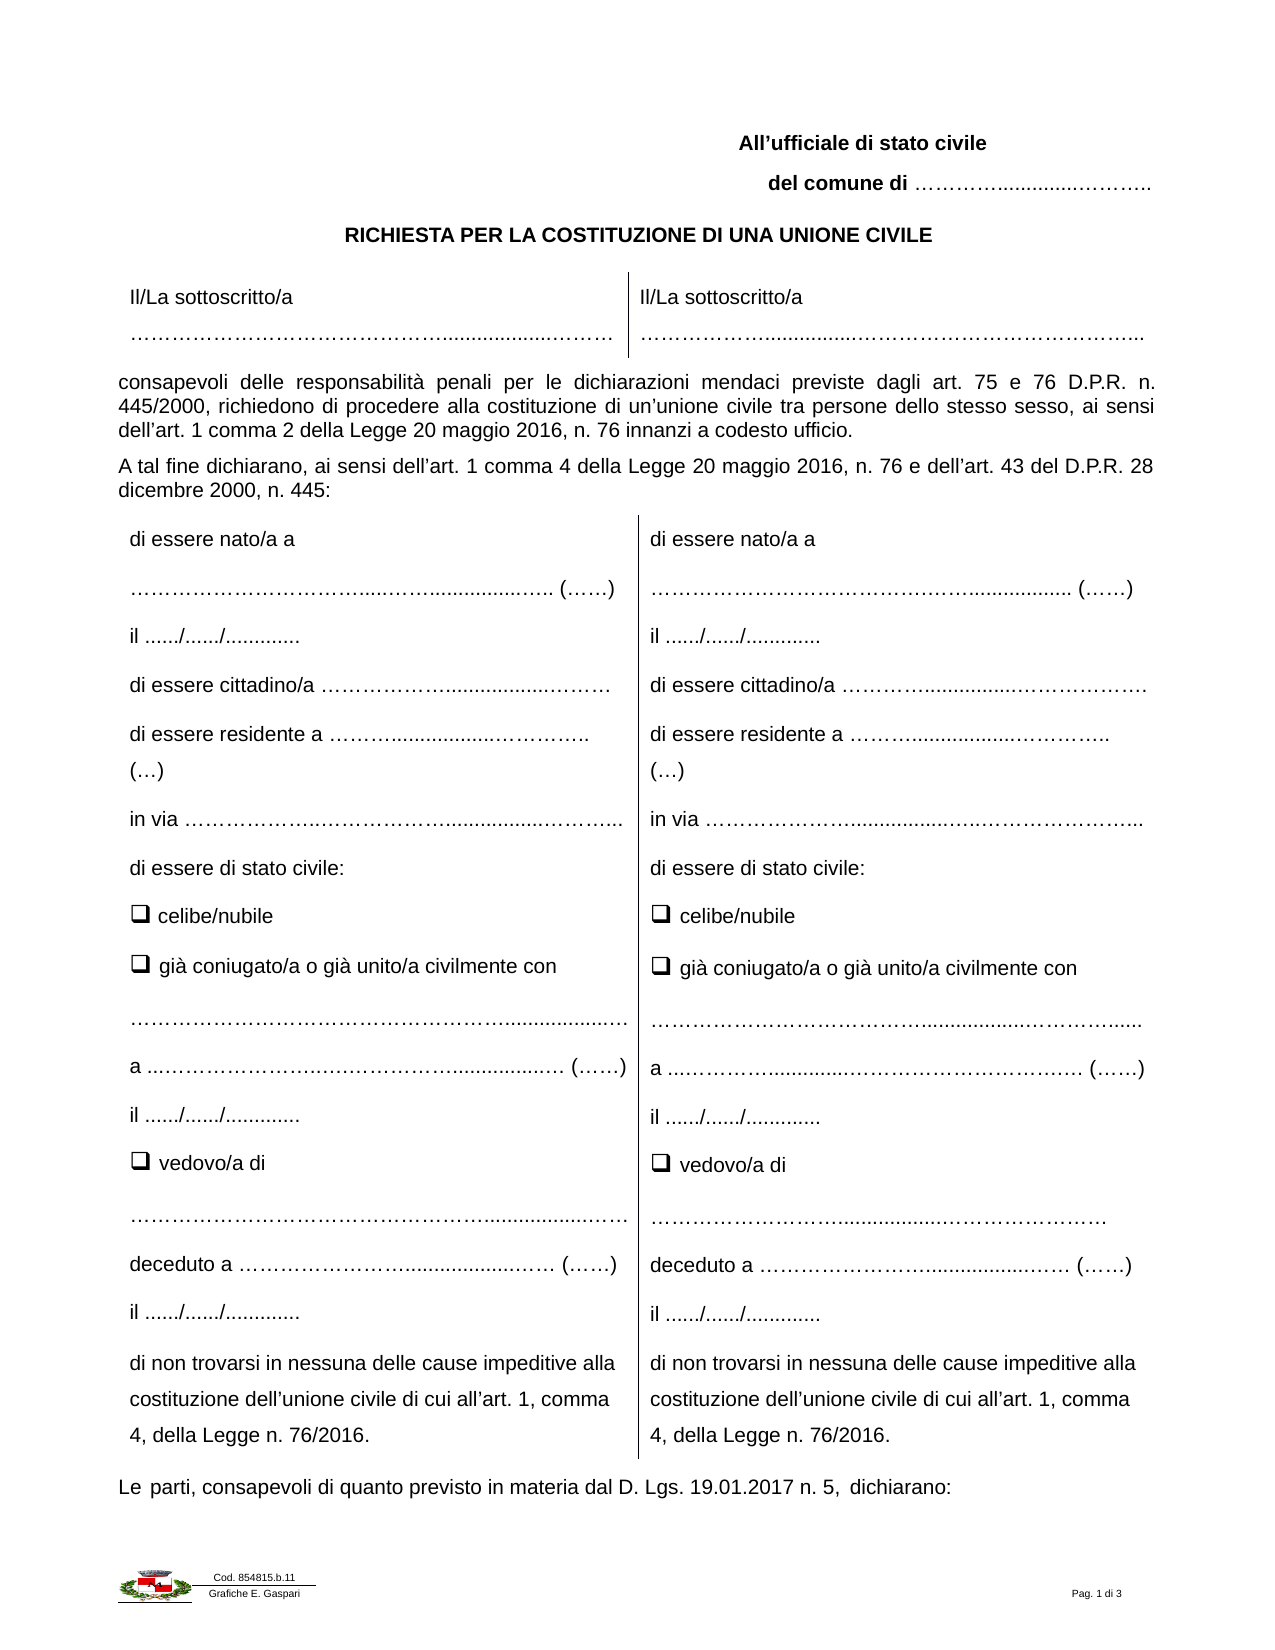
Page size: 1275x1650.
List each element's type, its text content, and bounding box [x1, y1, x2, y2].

table_cell di essere di stato civile:  celibe/nubile  già coniugato/a o già unito/a civilmente con …………………………………..................…………...... a ...…………..............………………………….… (……) il ....../....../.............  vedovo/a di ………………………..................…………………… deceduto a ……………………..................…… (……) il ....../....../............. [639, 843, 1157, 1338]
table_header di essere nato/a a …………………………….....……................….. (……) il ....../....../............. [118, 515, 638, 661]
table_cell di essere di stato civile:  celibe/nubile  già coniugato/a o già unito/a civilmente con ………………………………………………..................… a ...…………………..….……………................… (……) il ....../....../.............  vedovo/a di ……………………………………………..................…… deceduto a ……………………...................…… (……) il ....../....../............. [118, 843, 638, 1338]
text Le parti, consapevoli di quanto previsto in materia dal D. Lgs. 19.01.2017 n. 5, dichiarano: [118, 1471, 1152, 1501]
text del comune di …………..............……….. [768, 171, 1157, 194]
table_header Il/La sottoscritto/a ………………................…………………………………... [629, 272, 1157, 357]
subtitle RICHIESTA PER LA COSTITUZIONE DI UNA UNIONE CIVILE [118, 223, 1159, 247]
table_cell di essere residente a ………..................………….. (…) in via ………………..……………….................………... [118, 710, 638, 843]
table_cell di essere cittadino/a ………………..................……… [118, 661, 638, 709]
table_cell di non trovarsi in nessuna delle cause impeditive alla costituzione dell’unione civile di cui all’art. 1, comma 4, della Legge n. 76/2016. [118, 1338, 638, 1459]
table_cell di essere cittadino/a …………................………………. [639, 661, 1157, 709]
table_cell di non trovarsi in nessuna delle cause impeditive alla costituzione dell’unione civile di cui all’art. 1, comma 4, della Legge n. 76/2016. [639, 1338, 1157, 1459]
table_header di essere nato/a a ………………………………….…….................. (……) il ....../....../............. [639, 515, 1157, 661]
text consapevoli delle responsabilità penali per le dichiarazioni mendaci previste dagli art. 75 e 76 D.P.R. n. 445/2000, richiedono di procedere alla costituzione di un’unione civile tra persone dello stesso sesso, ai sensi dell’art. 1 comma 2 della Legge 20 maggio 2016, n. 76 innanzi a codesto ufficio. [118, 370, 1157, 442]
table_cell di essere residente a ………..................………….. (…) in via ………………….................…..…………………... [639, 710, 1157, 843]
text A tal fine dichiarano, ai sensi dell’art. 1 comma 4 della Legge 20 maggio 2016, n. 76 e dell’art. 43 del D.P.R. 28 dicembre 2000, n. 445: [118, 454, 1157, 502]
subtitle All’ufficiale di stato civile [738, 131, 1149, 154]
table_header Il/La sottoscritto/a ………………………………………...................……… [118, 272, 628, 357]
picture [118, 1570, 192, 1602]
